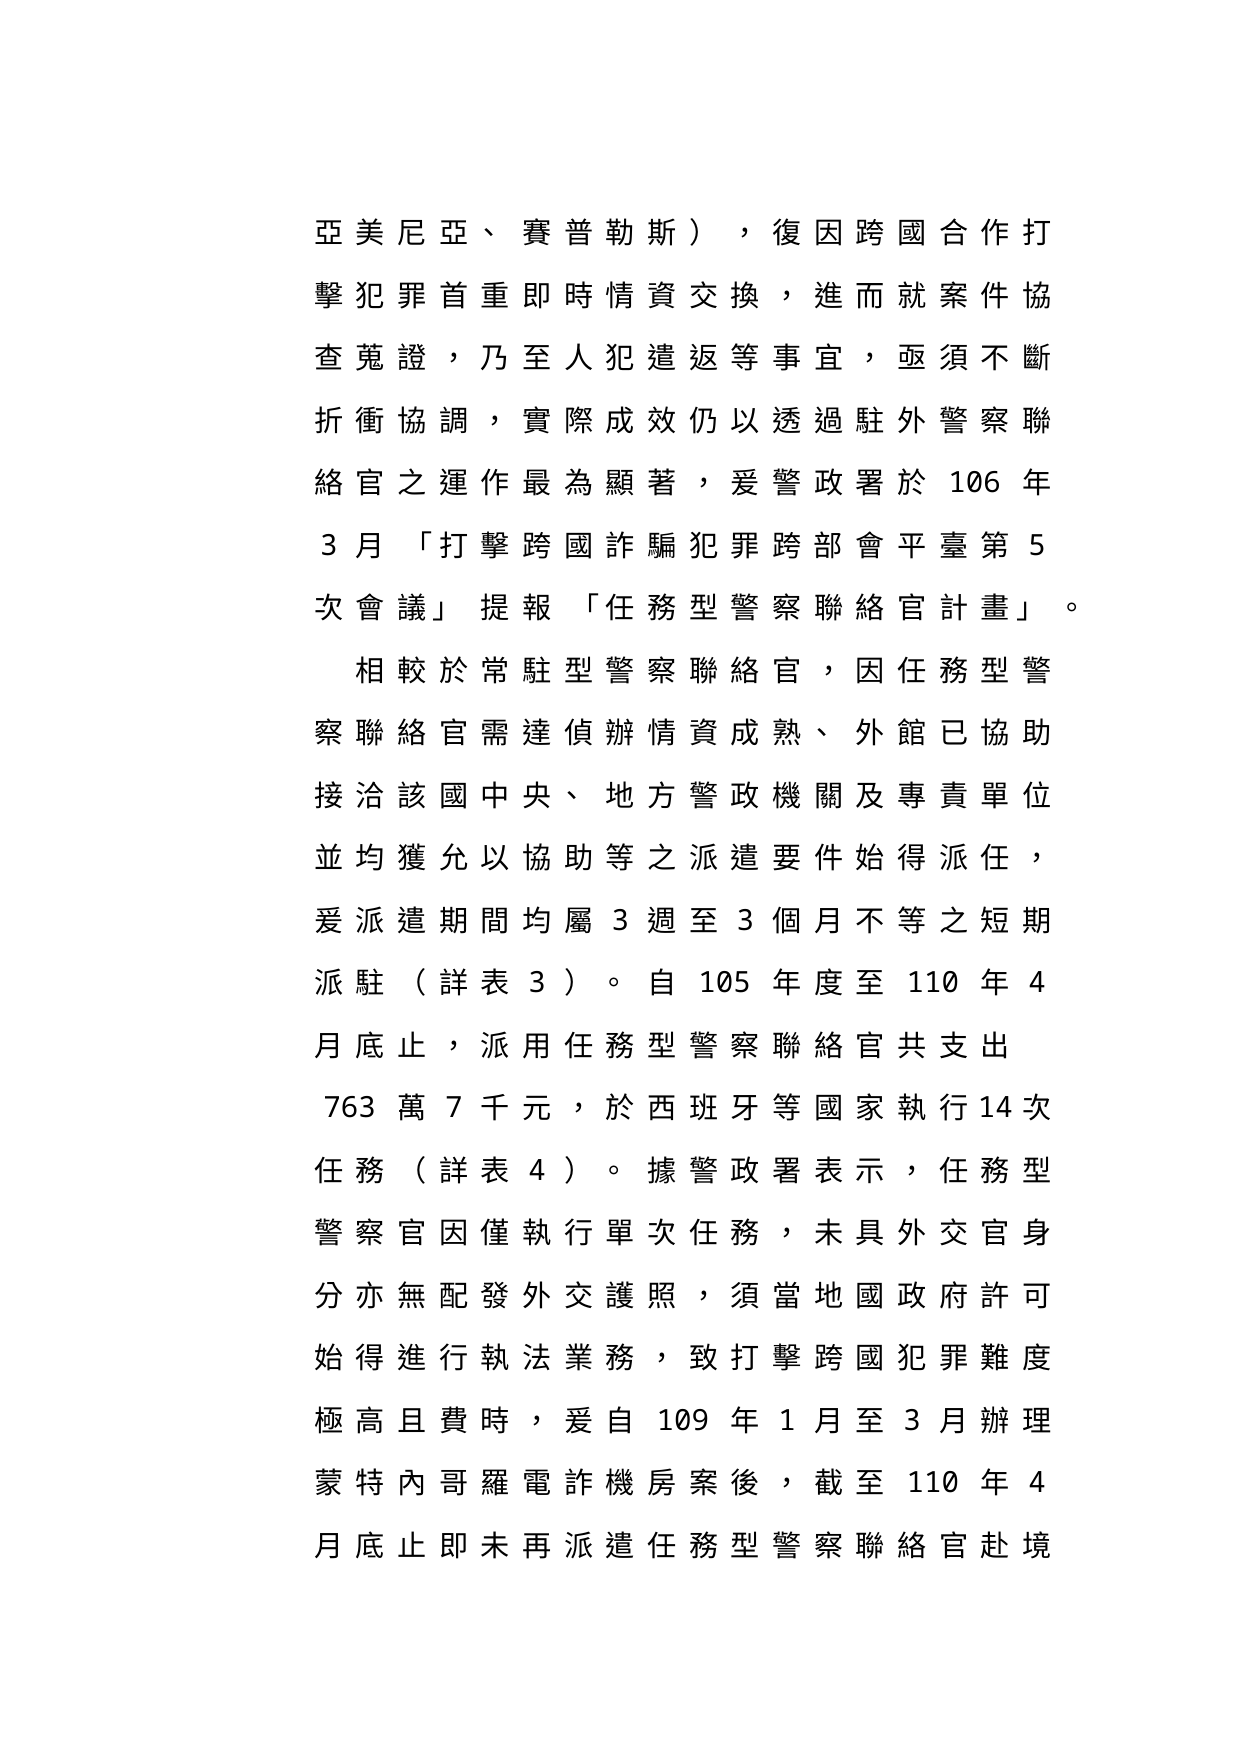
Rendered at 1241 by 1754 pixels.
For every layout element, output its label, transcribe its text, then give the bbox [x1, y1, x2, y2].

text 基於近年我國詐欺集團成員常赴海外各國成立電信詐欺機房，對大陸地區之被害人進行詐騙，機房設置地點已遍及全球5大洲，遠超過警政署所派駐聯絡官之國家，甚至到達外交部未設立代表處之國家（如：亞美尼亞、賽普勒斯），復因跨國合作打擊犯罪首重即時情資交換，進而就案件協查蒐證，乃至人犯遣返等事宜，亟須不斷折衝協調，實際成效仍以透過駐外警察聯絡官之運作最為顯著，爰警政署於106年3月「打擊跨國詐騙犯罪跨部會平臺第5次會議」提報「任務型警察聯絡官計畫」。 [271, 189, 1058, 627]
text 相較於常駐型警察聯絡官，因任務型警察聯絡官需達偵辦情資成熟、外館已協助接洽該國中央、地方警政機關及專責單位並均獲允以協助等之派遣要件始得派任，爰派遣期間均屬3週至3個月不等之短期派駐（詳表3）。自105年度至110年4月底止，派用任務型警察聯絡官共支出763萬7千元，於西班牙等國家執行14次任務（詳表4）。據警政署表示，任務型警察官因僅執行單次任務，未具外交官身分亦無配發外交護照，須當地國政府許可始得進行執法業務，致打擊跨國犯罪難度極高且費時，爰自109年1月至3月辦理蒙特內哥羅電詐機房案後，截至110年4月底止即未再派遣任務型警察聯絡官赴境 [271, 627, 1058, 1564]
